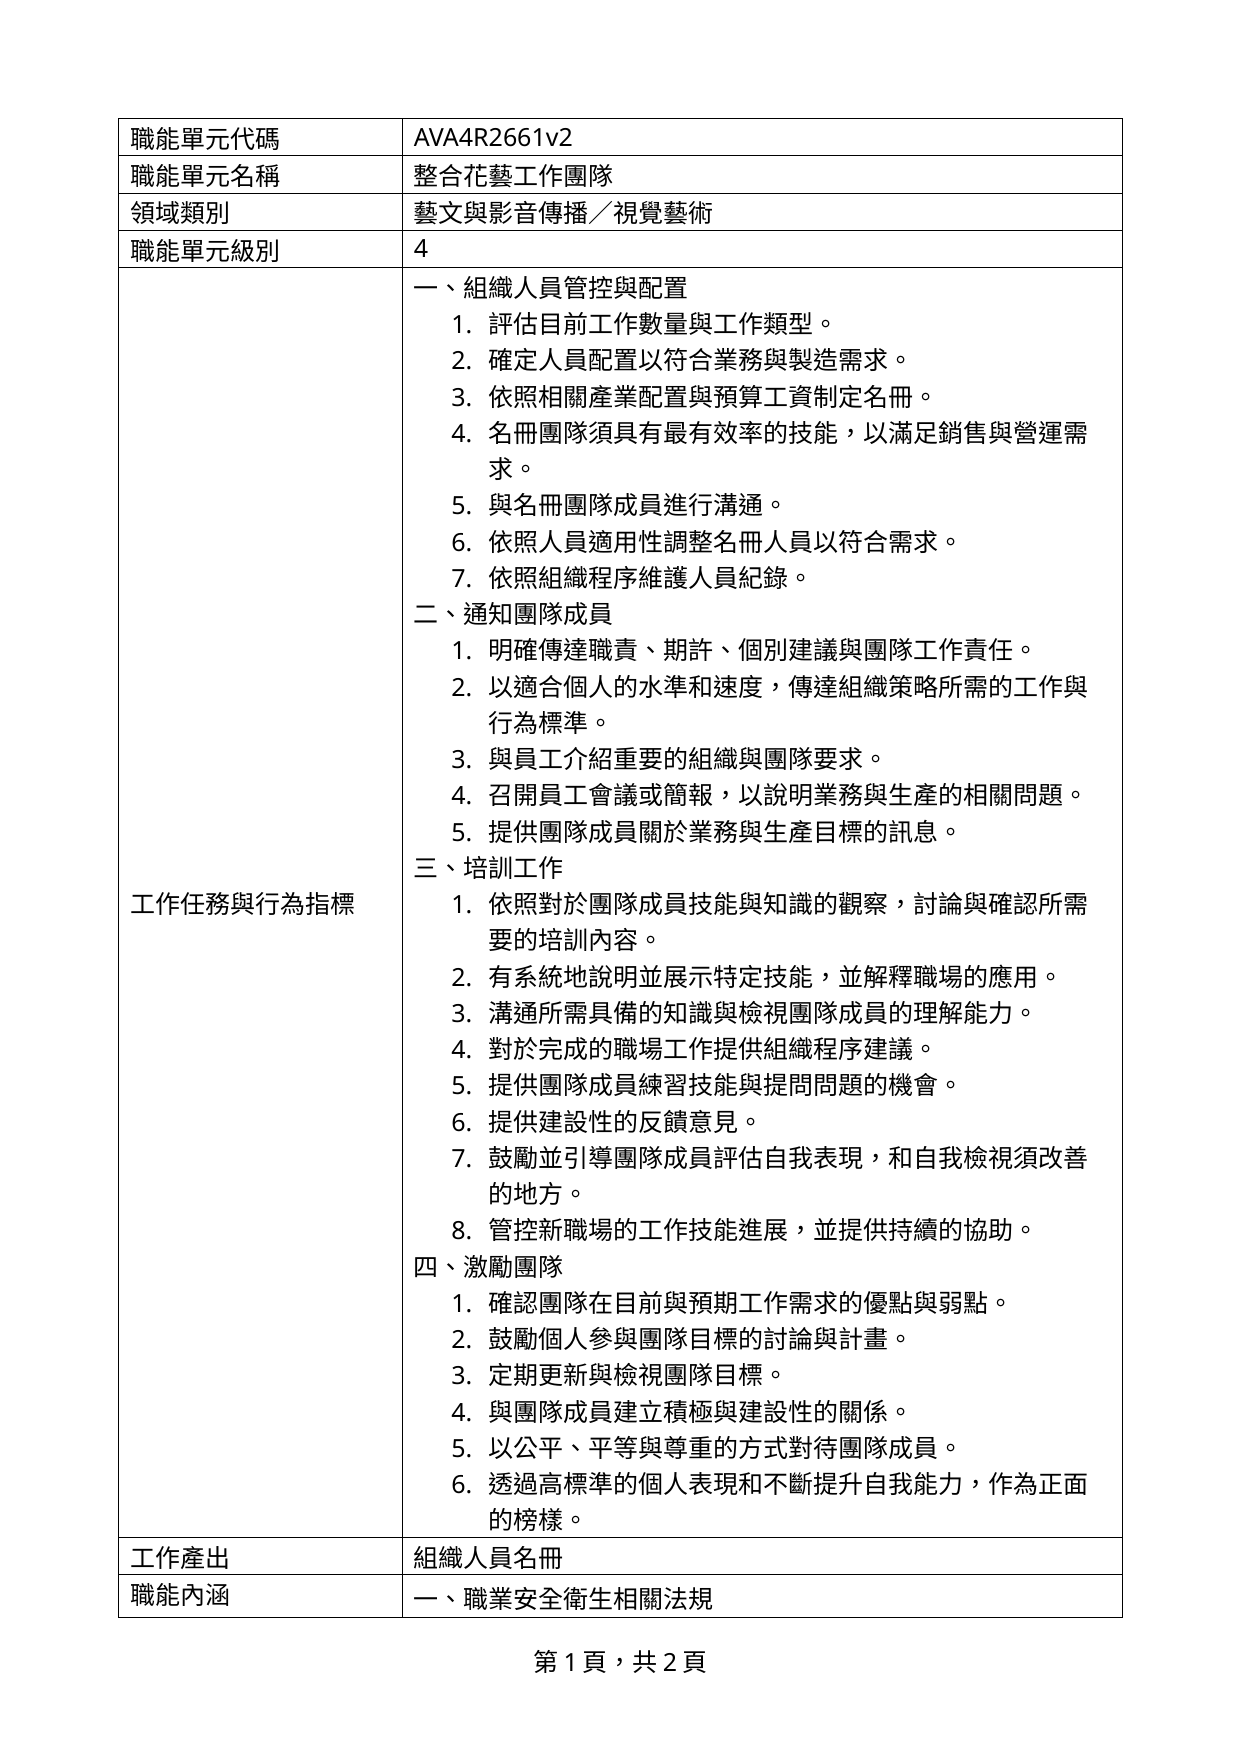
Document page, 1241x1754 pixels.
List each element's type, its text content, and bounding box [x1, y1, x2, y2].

table_cell 職能內涵 [119, 1575, 402, 1617]
table_cell 4 [403, 231, 1122, 267]
table_header 職能單元代碼 [119, 119, 402, 155]
table_cell 藝文與影音傳播／視覺藝術 [403, 194, 1122, 230]
table_cell 領域類別 [119, 194, 402, 230]
table_cell 職能單元級別 [119, 231, 402, 267]
table_cell 職能單元名稱 [119, 156, 402, 193]
table_cell 工作產出 [119, 1538, 402, 1574]
table_cell 一、組織人員管控與配置 評估目前工作數量與工作類型。 確定人員配置以符合業務與製造需求。 依照相關產業配置與預算工資制定名冊。 名冊團隊須具有最有效率的技能，以滿足銷售與營運需求。 與名冊團隊成員進行溝通。 依照人員適用性調整名冊人員以符合需求。 依照組織程序維護人員紀錄。 二、通知團隊成員 明確傳達職責、期許、個別建議與團隊工作責任。 以適合個人的水準和速度，傳達組織策略所需的工作與行為標準。 與員工介紹重要的組織與團隊要求。 召開員工會議或簡報，以說明業務與生產的相關問題。 提供團隊成員關於業務與生產目標的訊息。 三、培訓工作 依照對於團隊成員技能與知識的觀察，討論與確認所需要的培訓內容。 有系統地說明並展示特定技能，並解釋職場的應用。 溝通所需具備的知識與檢視團隊成員的理解能力。 對於完成的職場工作提供組織程序建議。 提供團隊成員練習技能與提問問題的機會。 提供建設性的反饋意見。 鼓勵並引導團隊成員評估自我表現，和自我檢視須改善的地方。 管控新職場的工作技能進展，並提供持續的協助。 四、激勵團隊 確認團隊在目前與預期工作需求的優點與弱點。 鼓勵個人參與團隊目標的討論與計畫。 定期更新與檢視團隊目標。 與團隊成員建立積極與建設性的關係。 以公平、平等與尊重的方式對待團隊成員。 透過高標準的個人表現和不斷提升自我能力，作為正面的榜樣。 [403, 268, 1122, 1537]
table_cell 組織人員名冊 [403, 1538, 1122, 1574]
table_header AVA4R2661v2 [403, 119, 1122, 155]
table_cell 職業安全衛生相關法規 花卉學概論 花藝設計理論與原則 花藝設計專案管理 組織行為學與激勵策略 團隊領導理論 [403, 1575, 1122, 1617]
table_cell 工作任務與行為指標 [119, 268, 402, 1537]
table_cell 整合花藝工作團隊 [403, 156, 1122, 193]
